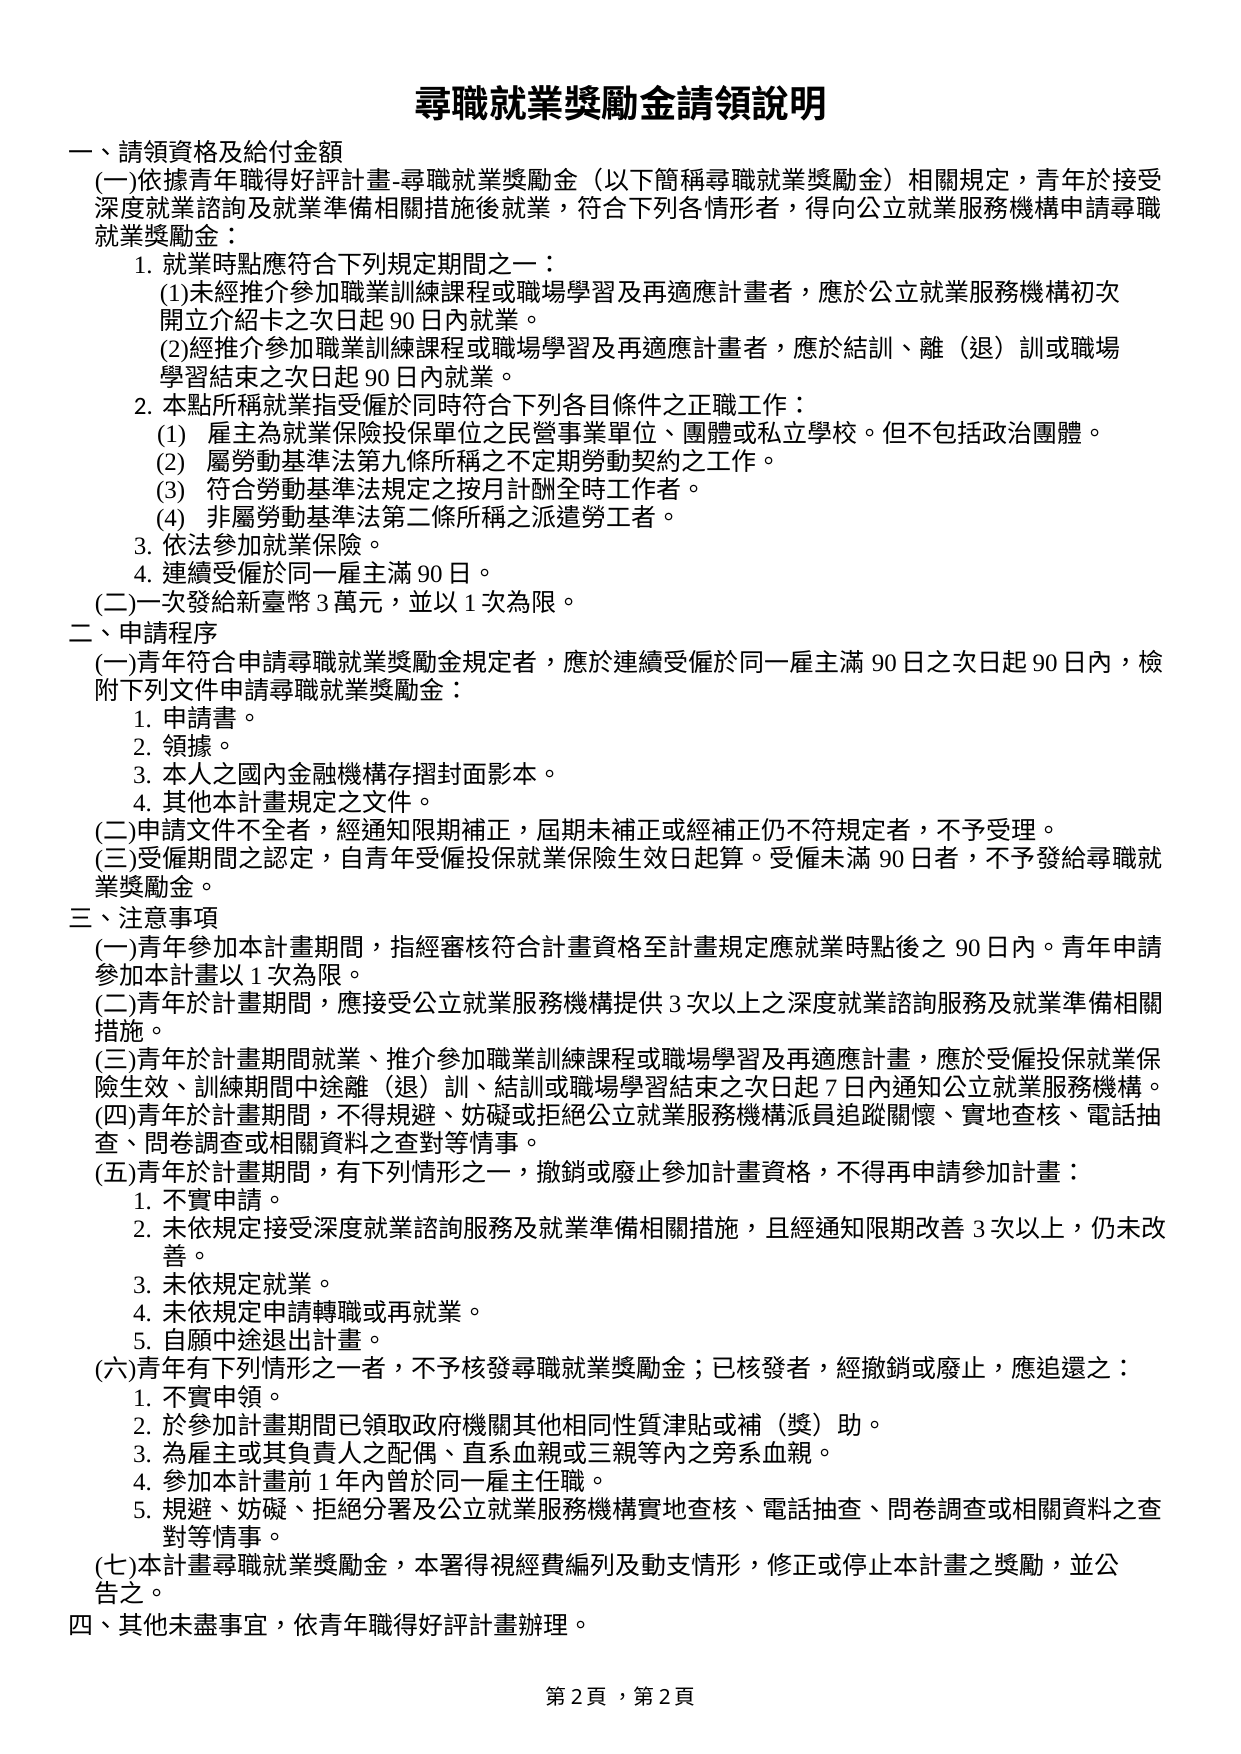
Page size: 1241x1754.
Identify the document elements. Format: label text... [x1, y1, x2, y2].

list 不實申請。 [133, 1187, 1166, 1215]
list 其他未盡事宜，依青年職得好評計畫辦理。 [68, 1612, 1166, 1640]
list (五)青年於計畫期間，有下列情形之一，撤銷或廢止參加計畫資格，不得再申請參加計畫： [94, 1158, 1163, 1187]
list (六)青年有下列情形之一者，不予核發尋職就業獎勵金；已核發者，經撤銷或廢止，應追還之： [94, 1355, 1163, 1383]
list 本點所稱就業指受僱於同時符合下列各目條件之正職工作： [134, 392, 1166, 420]
list 注意事項 [68, 905, 1166, 933]
list 領據。 [133, 733, 1166, 761]
list 不實申領。 [133, 1383, 1166, 1412]
list 本人之國內金融機構存摺封面影本。 [133, 761, 1166, 789]
list 非屬勞動基準法第二條所稱之派遣勞工者。 [156, 504, 1166, 532]
list 屬勞動基準法第九條所稱之不定期勞動契約之工作。 [156, 448, 1166, 476]
list 參加本計畫前1年內曾於同一雇主任職。 [133, 1468, 1166, 1496]
list (一)依據青年職得好評計畫-尋職就業獎勵金（以下簡稱尋職就業獎勵金）相關規定，青年於接受深度就業諮詢及就業準備相關措施後就業，符合下列各情形者，得向公立就業服務機構申請尋職就業獎勵金： [94, 167, 1163, 251]
list 連續受僱於同一雇主滿90日。 [134, 560, 1166, 588]
list (一)青年參加本計畫期間，指經審核符合計畫資格至計畫規定應就業時點後之90日內。青年申請參加本計畫以1次為限。 [94, 933, 1163, 990]
list 為雇主或其負責人之配偶、直系血親或三親等內之旁系血親。 [133, 1440, 1166, 1468]
list 未依規定就業。 [133, 1271, 1166, 1299]
list 未依規定申請轉職或再就業。 [133, 1299, 1166, 1327]
text 尋職就業獎勵金請領說明 [118, 63, 1122, 138]
list (二)一次發給新臺幣3萬元，並以1次為限。 [94, 588, 1163, 617]
list (2)經推介參加職業訓練課程或職場學習及再適應計畫者，應於結訓、離（退）訓或職場學習結束之次日起90日內就業。 [159, 335, 1122, 392]
list 自願中途退出計畫。 [133, 1327, 1166, 1355]
list 就業時點應符合下列規定期間之一： [134, 251, 1166, 279]
list (二)申請文件不全者，經通知限期補正，屆期未補正或經補正仍不符規定者，不予受理。 [94, 817, 1163, 845]
list 申請書。 [133, 705, 1166, 733]
list (三)受僱期間之認定，自青年受僱投保就業保險生效日起算。受僱未滿90日者，不予發給尋職就業獎勵金。 [94, 845, 1163, 902]
list 請領資格及給付金額 [68, 138, 1166, 167]
list (1)未經推介參加職業訓練課程或職場學習及再適應計畫者，應於公立就業服務機構初次開立介紹卡之次日起90日內就業。 [159, 279, 1122, 335]
list 雇主為就業保險投保單位之民營事業單位、團體或私立學校。但不包括政治團體。 [157, 420, 1166, 448]
list 未依規定接受深度就業諮詢服務及就業準備相關措施，且經通知限期改善3次以上，仍未改善。 [133, 1215, 1166, 1271]
list 其他本計畫規定之文件。 [133, 789, 1166, 817]
list (一)青年符合申請尋職就業獎勵金規定者，應於連續受僱於同一雇主滿90日之次日起90日內，檢附下列文件申請尋職就業獎勵金： [94, 648, 1163, 705]
list (四)青年於計畫期間，不得規避、妨礙或拒絕公立就業服務機構派員追蹤關懷、實地查核、電話抽查、問卷調查或相關資料之查對等情事。 [94, 1102, 1163, 1158]
list 於參加計畫期間已領取政府機關其他相同性質津貼或補（獎）助。 [133, 1412, 1166, 1440]
list (三)青年於計畫期間就業、推介參加職業訓練課程或職場學習及再適應計畫，應於受僱投保就業保險生效、訓練期間中途離（退）訓、結訓或職場學習結束之次日起7日內通知公立就業服務機構。 [94, 1046, 1163, 1102]
list (二)青年於計畫期間，應接受公立就業服務機構提供3次以上之深度就業諮詢服務及就業準備相關措施。 [94, 990, 1163, 1046]
list 依法參加就業保險。 [134, 532, 1166, 560]
list 規避、妨礙、拒絕分署及公立就業服務機構實地查核、電話抽查、問卷調查或相關資料之查對等情事。 [133, 1496, 1166, 1552]
list 申請程序 [68, 620, 1166, 648]
list 符合勞動基準法規定之按月計酬全時工作者。 [156, 476, 1166, 504]
list (七)本計畫尋職就業獎勵金，本署得視經費編列及動支情形，修正或停止本計畫之獎勵，並公告之。 [94, 1552, 1122, 1608]
